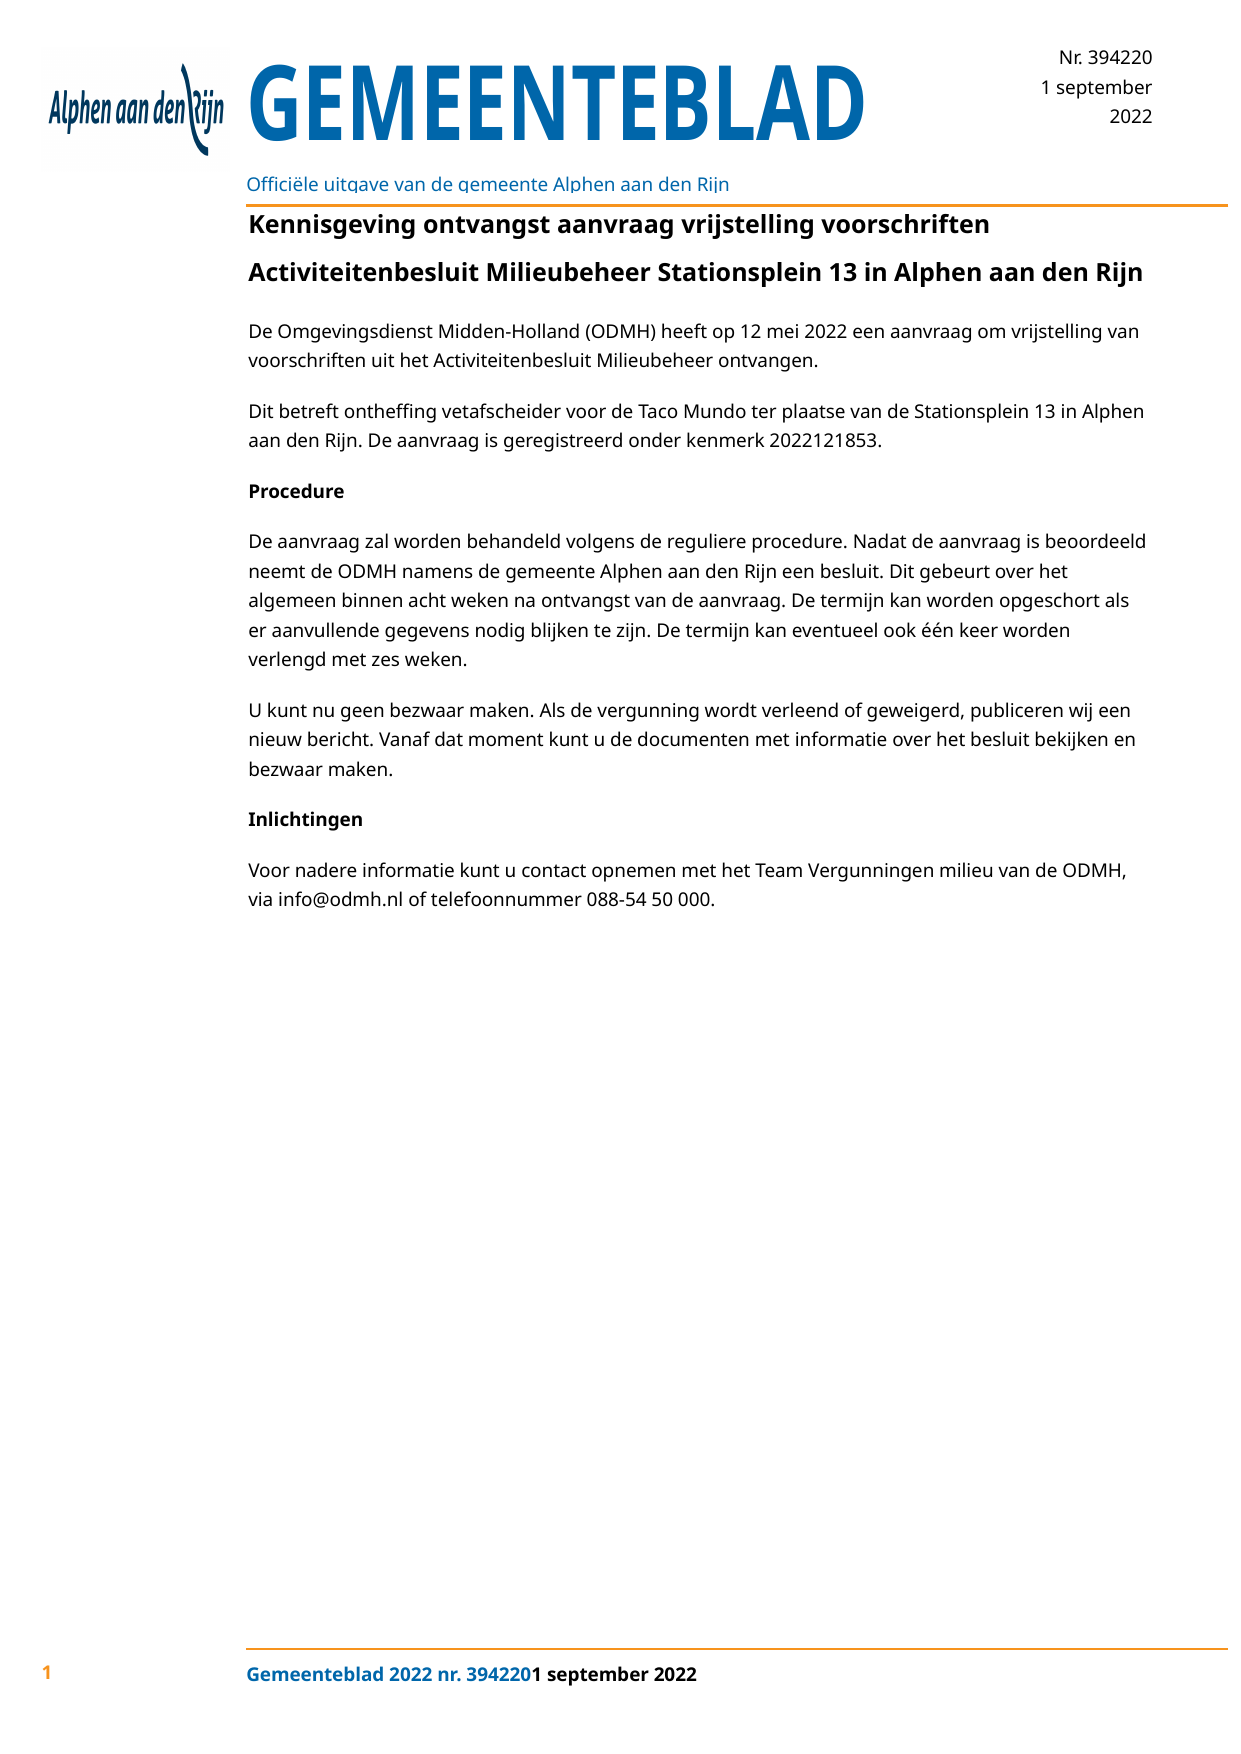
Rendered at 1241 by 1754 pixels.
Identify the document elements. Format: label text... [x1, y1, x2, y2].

text U kunt nu geen bezwaar maken. Als de vergunning wordt verleend of geweigerd, publiceren wij een nieuw bericht. Vanaf dat moment kunt u de documenten met informatie over het besluit bekijken en bezwaar maken. [248, 697, 1152, 782]
picture [41, 47, 231, 172]
text Dit betreft ontheffing vetafscheider voor de Taco Mundo ter plaatse van de Stationsplein 13 in Alphen aan den Rijn. De aanvraag is geregistreerd onder kenmerk 2022121853. [248, 398, 1152, 453]
text De Omgevingsdienst Midden-Holland (ODMH) heeft op 12 mei 2022 een aanvraag om vrijstelling van voorschriften uit het Activiteitenbesluit Milieubeheer ontvangen. [248, 318, 1152, 373]
text Kennisgeving ontvangst aanvraag vrijstelling voorschriften Activiteitenbesluit Milieubeheer Stationsplein 13 in Alphen aan den Rijn [248, 207, 1152, 288]
text De aanvraag zal worden behandeld volgens de reguliere procedure. Nadat de aanvraag is beoordeeld neemt de ODMH namens de gemeente Alphen aan den Rijn een besluit. Dit gebeurt over het algemeen binnen acht weken na ontvangst van de aanvraag. De termijn kan worden opgeschort als er aanvullende gegevens nodig blijken te zijn. De termijn kan eventueel ook één keer worden verlengd met zes weken. [248, 528, 1152, 672]
text Procedure [248, 478, 1152, 504]
text Voor nadere informatie kunt u contact opnemen met het Team Vergunningen milieu van de ODMH, via info@odmh.nl of telefoonnummer 088-54 50 000. [248, 857, 1152, 912]
text Inlichtingen [248, 807, 1152, 832]
